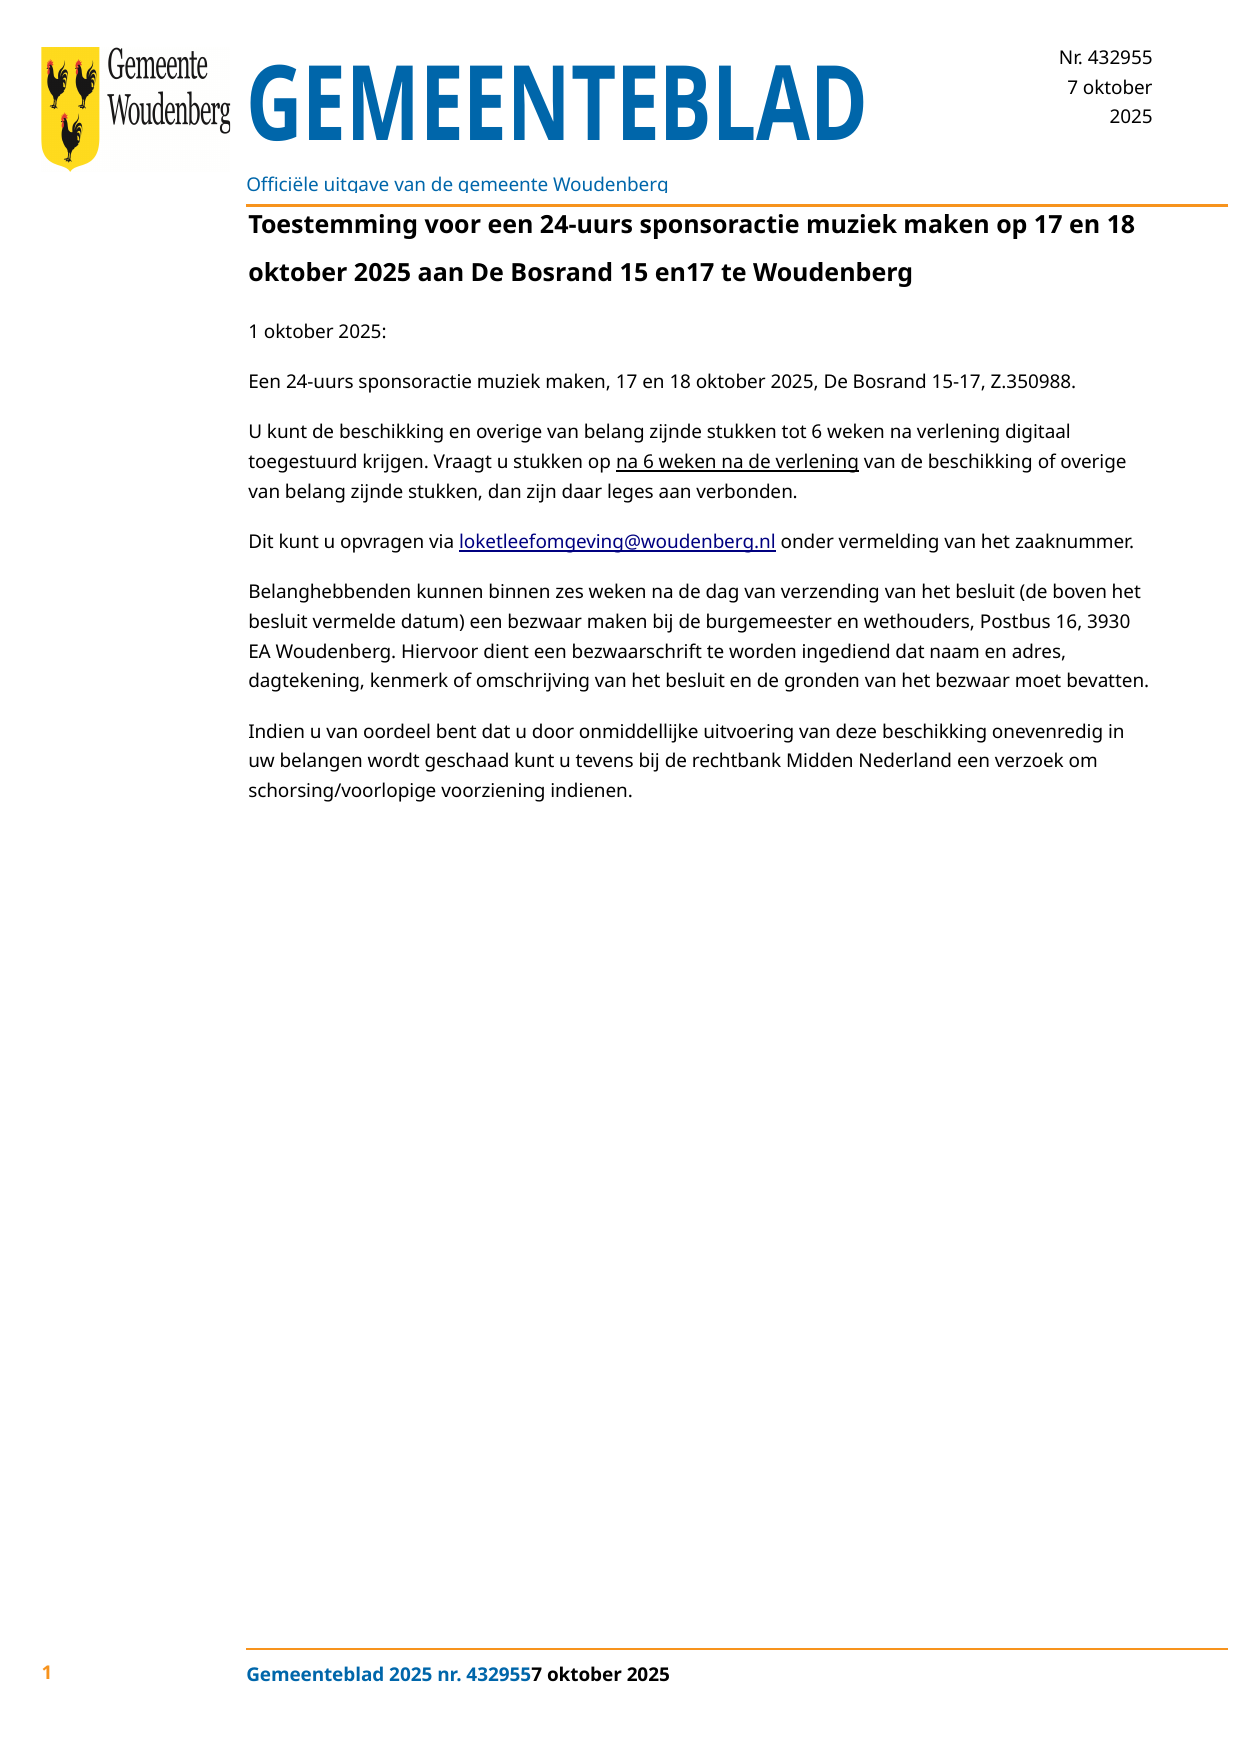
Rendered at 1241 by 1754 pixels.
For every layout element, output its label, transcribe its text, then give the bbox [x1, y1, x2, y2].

text 1 oktober 2025: [248, 318, 1152, 344]
text U kunt de beschikking en overige van belang zijnde stukken tot 6 weken na verlening digitaal toegestuurd krijgen. Vraagt u stukken op na 6 weken na de verlening van de beschikking of overige van belang zijnde stukken, dan zijn daar leges aan verbonden. [248, 419, 1152, 504]
text Belanghebbenden kunnen binnen zes weken na de dag van verzending van het besluit (de boven het besluit vermelde datum) een bezwaar maken bij de burgemeester en wethouders, Postbus 16, 3930 EA Woudenberg. Hiervoor dient een bezwaarschrift te worden ingediend dat naam en adres, dagtekening, kenmerk of omschrijving van het besluit en de gronden van het bezwaar moet bevatten. [248, 579, 1152, 693]
picture [41, 47, 231, 172]
text Dit kunt u opvragen via loketleefomgeving@woudenberg.nl onder vermelding van het zaaknummer. [248, 528, 1152, 554]
text Indien u van oordeel bent dat u door onmiddellijke uitvoering van deze beschikking onevenredig in uw belangen wordt geschaad kunt u tevens bij de rechtbank Midden Nederland een verzoek om schorsing/voorlopige voorziening indienen. [248, 718, 1152, 803]
text Een 24-uurs sponsoractie muziek maken, 17 en 18 oktober 2025, De Bosrand 15-17, Z.350988. [248, 368, 1152, 394]
text Toestemming voor een 24-uurs sponsoractie muziek maken op 17 en 18 oktober 2025 aan De Bosrand 15 en17 te Woudenberg [248, 207, 1152, 288]
